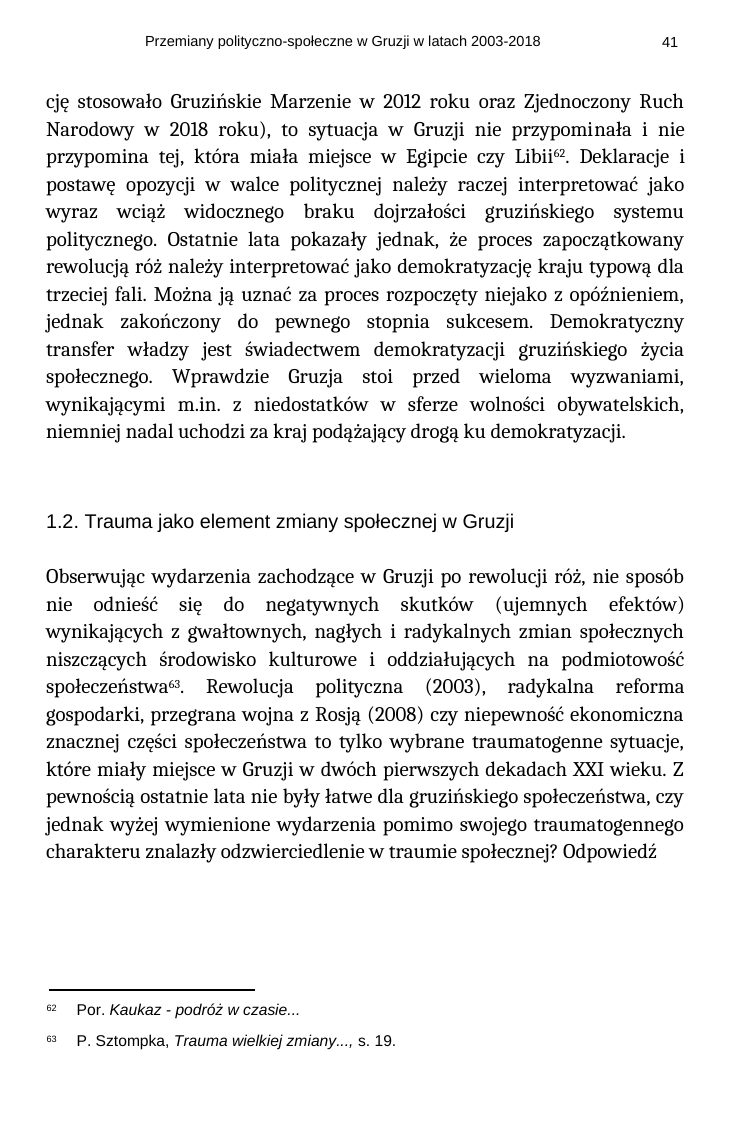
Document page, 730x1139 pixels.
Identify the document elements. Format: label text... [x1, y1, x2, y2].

text 63 P. Sztompka, Trauma wielkiej zmiany..., s. 19. [46, 1032, 449, 1050]
text 62 Por. Kaukaz - podróż w czasie... [46, 1001, 449, 1019]
text 41 [662, 33, 681, 50]
text 1.2. Trauma jako element zmiany społecznej w Gruzji [46, 510, 685, 533]
text Przemiany polityczno-społeczne w Gruzji w latach 2003-2018 [145, 33, 588, 50]
text cję stosowało Gruzińskie Marzenie w 2012 roku oraz Zjednoczony Ruch Narodowy w 2018 roku), to sytuacja w Gruzji nie przypomi­nała i nie przypomina tej, która miała miejsce w Egipcie czy Libii62. Deklaracje i postawę opozycji w walce politycznej należy raczej interpretować jako wyraz wciąż widocznego braku dojrzałości gruzińskiego systemu politycznego. Ostatnie lata pokazały jednak, że proces zapoczątkowany rewolucją róż należy interpretować jako demokratyzację kraju typową dla trzeciej fali. Można ją uznać za proces rozpoczęty niejako z opóźnieniem, jednak zakończony do pewnego stopnia sukcesem. Demokratyczny transfer władzy jest świadectwem demokratyzacji gruzińskiego życia społecznego. Wprawdzie Gruzja stoi przed wieloma wyzwaniami, wynikającymi m.in. z niedostatków w sferze wolności obywatelskich, niemniej nadal uchodzi za kraj podążający drogą ku demokratyzacji. [46, 90, 685, 444]
text Obserwując wydarzenia zachodzące w Gruzji po rewolucji róż, nie sposób nie odnieść się do negatywnych skutków (ujemnych efek­tów) wynikających z gwałtownych, nagłych i radykalnych zmian społecznych niszczących środowisko kulturowe i oddziałujących na podmiotowość społeczeństwa63. Rewolucja polityczna (2003), radykalna reforma gospodarki, przegrana wojna z Rosją (2008) czy niepewność ekonomiczna znacznej części społeczeństwa to tylko wybrane traumatogenne sytuacje, które miały miejsce w Gruzji w dwóch pierwszych dekadach XXI wieku. Z pewnością ostatnie lata nie były łatwe dla gruzińskiego społeczeństwa, czy jednak wyżej wymienione wydarzenia pomimo swojego traumatogennego charak­teru znalazły odzwierciedlenie w traumie społecznej? Odpowiedź [46, 565, 685, 864]
